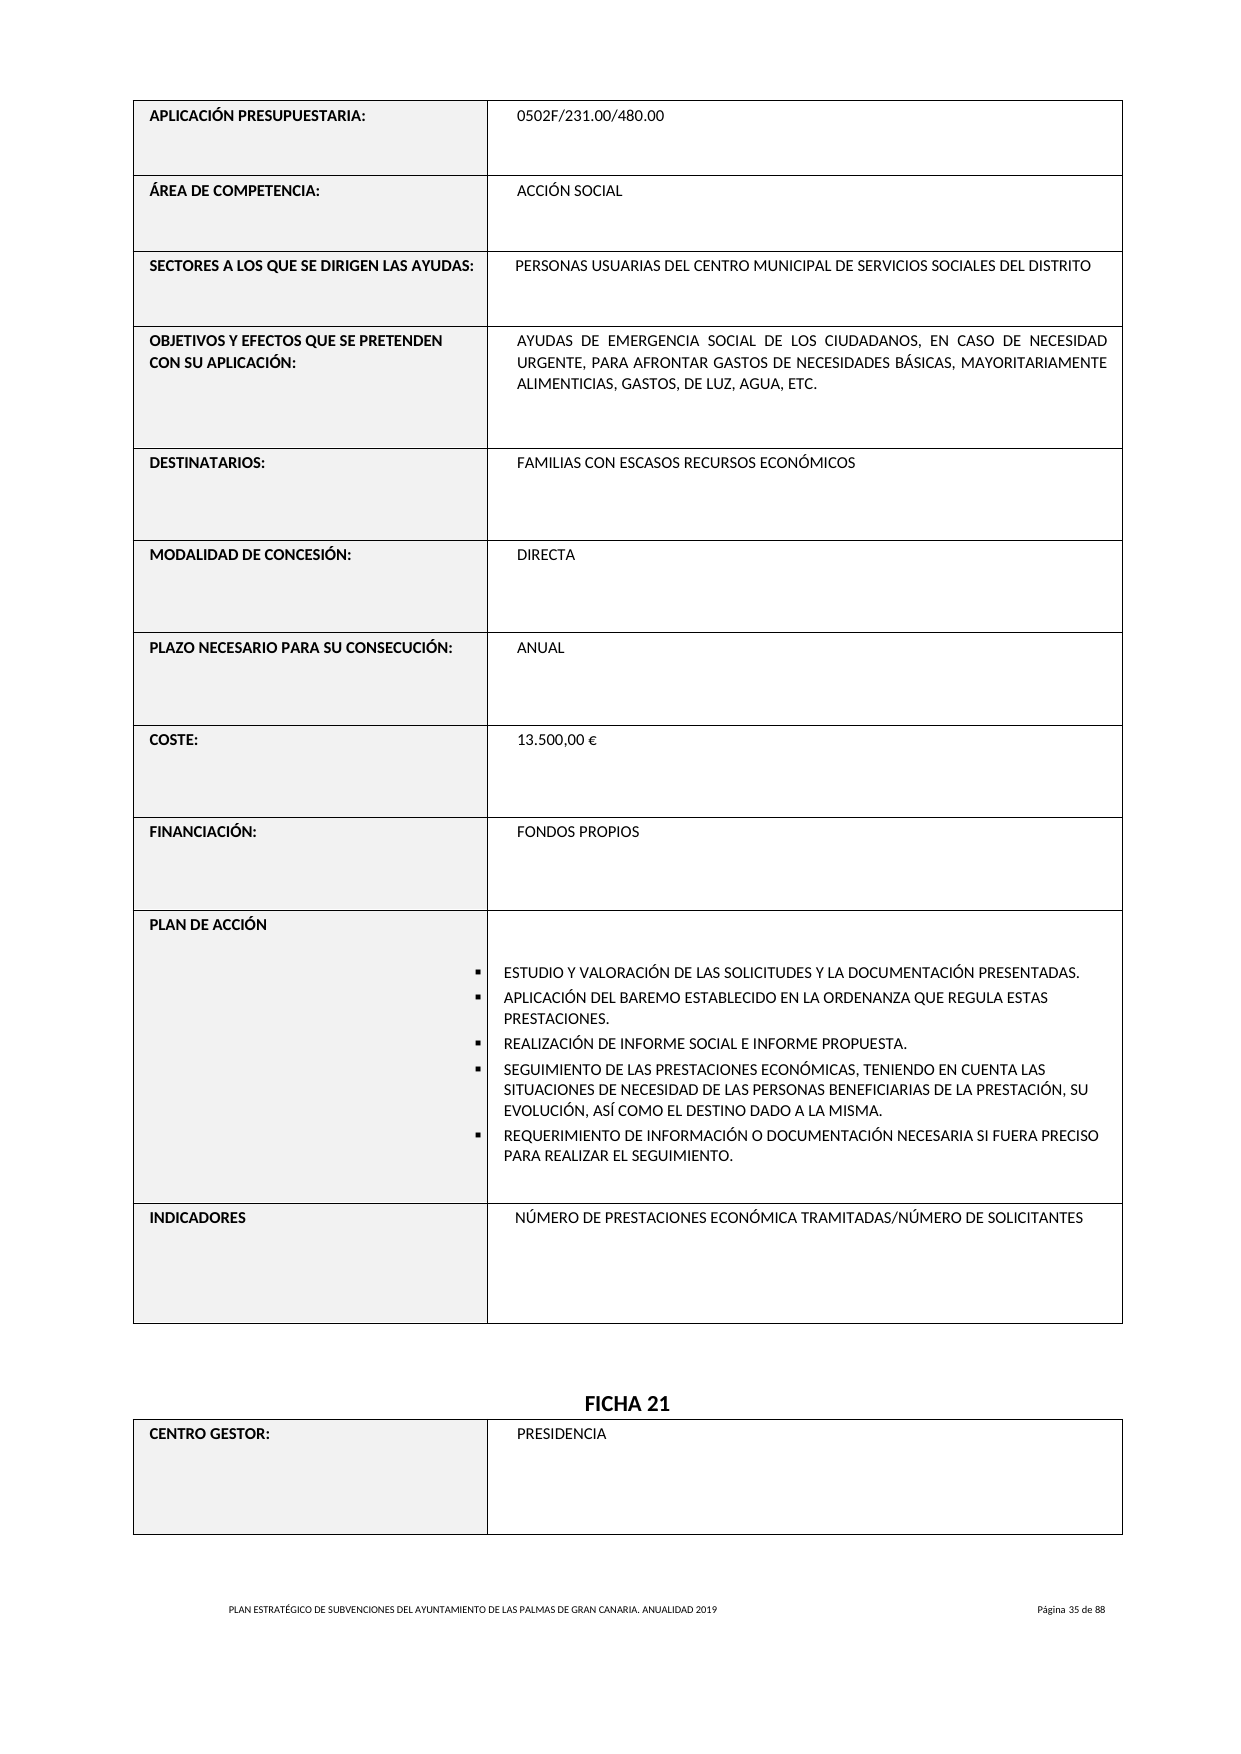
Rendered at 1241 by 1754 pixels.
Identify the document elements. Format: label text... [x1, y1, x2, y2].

table_cell ESTUDIO Y VALORACIÓN DE LAS SOLICITUDES Y LA DOCUMENTACIÓN PRESENTADAS. APLICACIÓN DEL BAREMO ESTABLECIDO EN LA ORDENANZA QUE REGULA ESTAS PRESTACIONES. REALIZACIÓN DE INFORME SOCIAL E INFORME PROPUESTA. SEGUIMIENTO DE LAS PRESTACIONES ECONÓMICAS, TENIENDO EN CUENTA LAS SITUACIONES DE NECESIDAD DE LAS PERSONAS BENEFICIARIAS DE LA PRESTACIÓN, SU EVOLUCIÓN, ASÍ COMO EL DESTINO DADO A LA MISMA. REQUERIMIENTO DE INFORMACIÓN O DOCUMENTACIÓN NECESARIA SI FUERA PRECISO PARA REALIZAR EL SEGUIMIENTO. [488, 911, 1122, 1202]
table_cell NÚMERO DE PRESTACIONES ECONÓMICA TRAMITADAS/NÚMERO DE SOLICITANTES [488, 1204, 1122, 1322]
table_cell PLAZO NECESARIO PARA SU CONSECUCIÓN: [134, 633, 487, 725]
table_cell PLAN DE ACCIÓN [134, 911, 487, 1202]
table_cell AYUDAS DE EMERGENCIA SOCIAL DE LOS CIUDADANOS, EN CASO DE NECESIDAD URGENTE, PARA AFRONTAR GASTOS DE NECESIDADES BÁSICAS, MAYORITARIAMENTE ALIMENTICIAS, GASTOS, DE LUZ, AGUA, ETC. [488, 327, 1122, 447]
table_cell MODALIDAD DE CONCESIÓN: [134, 541, 487, 632]
table_cell SECTORES A LOS QUE SE DIRIGEN LAS AYUDAS: [134, 252, 487, 326]
table_cell FONDOS PROPIOS [488, 818, 1122, 909]
table_cell DESTINATARIOS: [134, 449, 487, 540]
table_cell ANUAL [488, 633, 1122, 725]
table_cell ÁREA DE COMPETENCIA: [134, 176, 487, 251]
table_cell FINANCIACIÓN: [134, 818, 487, 909]
table_cell PERSONAS USUARIAS DEL CENTRO MUNICIPAL DE SERVICIOS SOCIALES DEL DISTRITO [488, 252, 1122, 326]
table_cell 0502F/231.00/480.00 [488, 101, 1122, 175]
table_header CENTRO GESTOR: [134, 1420, 487, 1534]
text FICHA 21 [584, 1389, 1108, 1417]
table_cell COSTE: [134, 726, 487, 817]
table_cell FAMILIAS CON ESCASOS RECURSOS ECONÓMICOS [488, 449, 1122, 540]
table_cell INDICADORES [134, 1204, 487, 1322]
table_cell OBJETIVOS Y EFECTOS QUE SE PRETENDEN CON SU APLICACIÓN: [134, 327, 487, 447]
table_header PRESIDENCIA [488, 1420, 1122, 1534]
table_cell 13.500,00 € [488, 726, 1122, 817]
table_cell DIRECTA [488, 541, 1122, 632]
table_cell APLICACIÓN PRESUPUESTARIA: [134, 101, 487, 175]
table_cell ACCIÓN SOCIAL [488, 176, 1122, 251]
